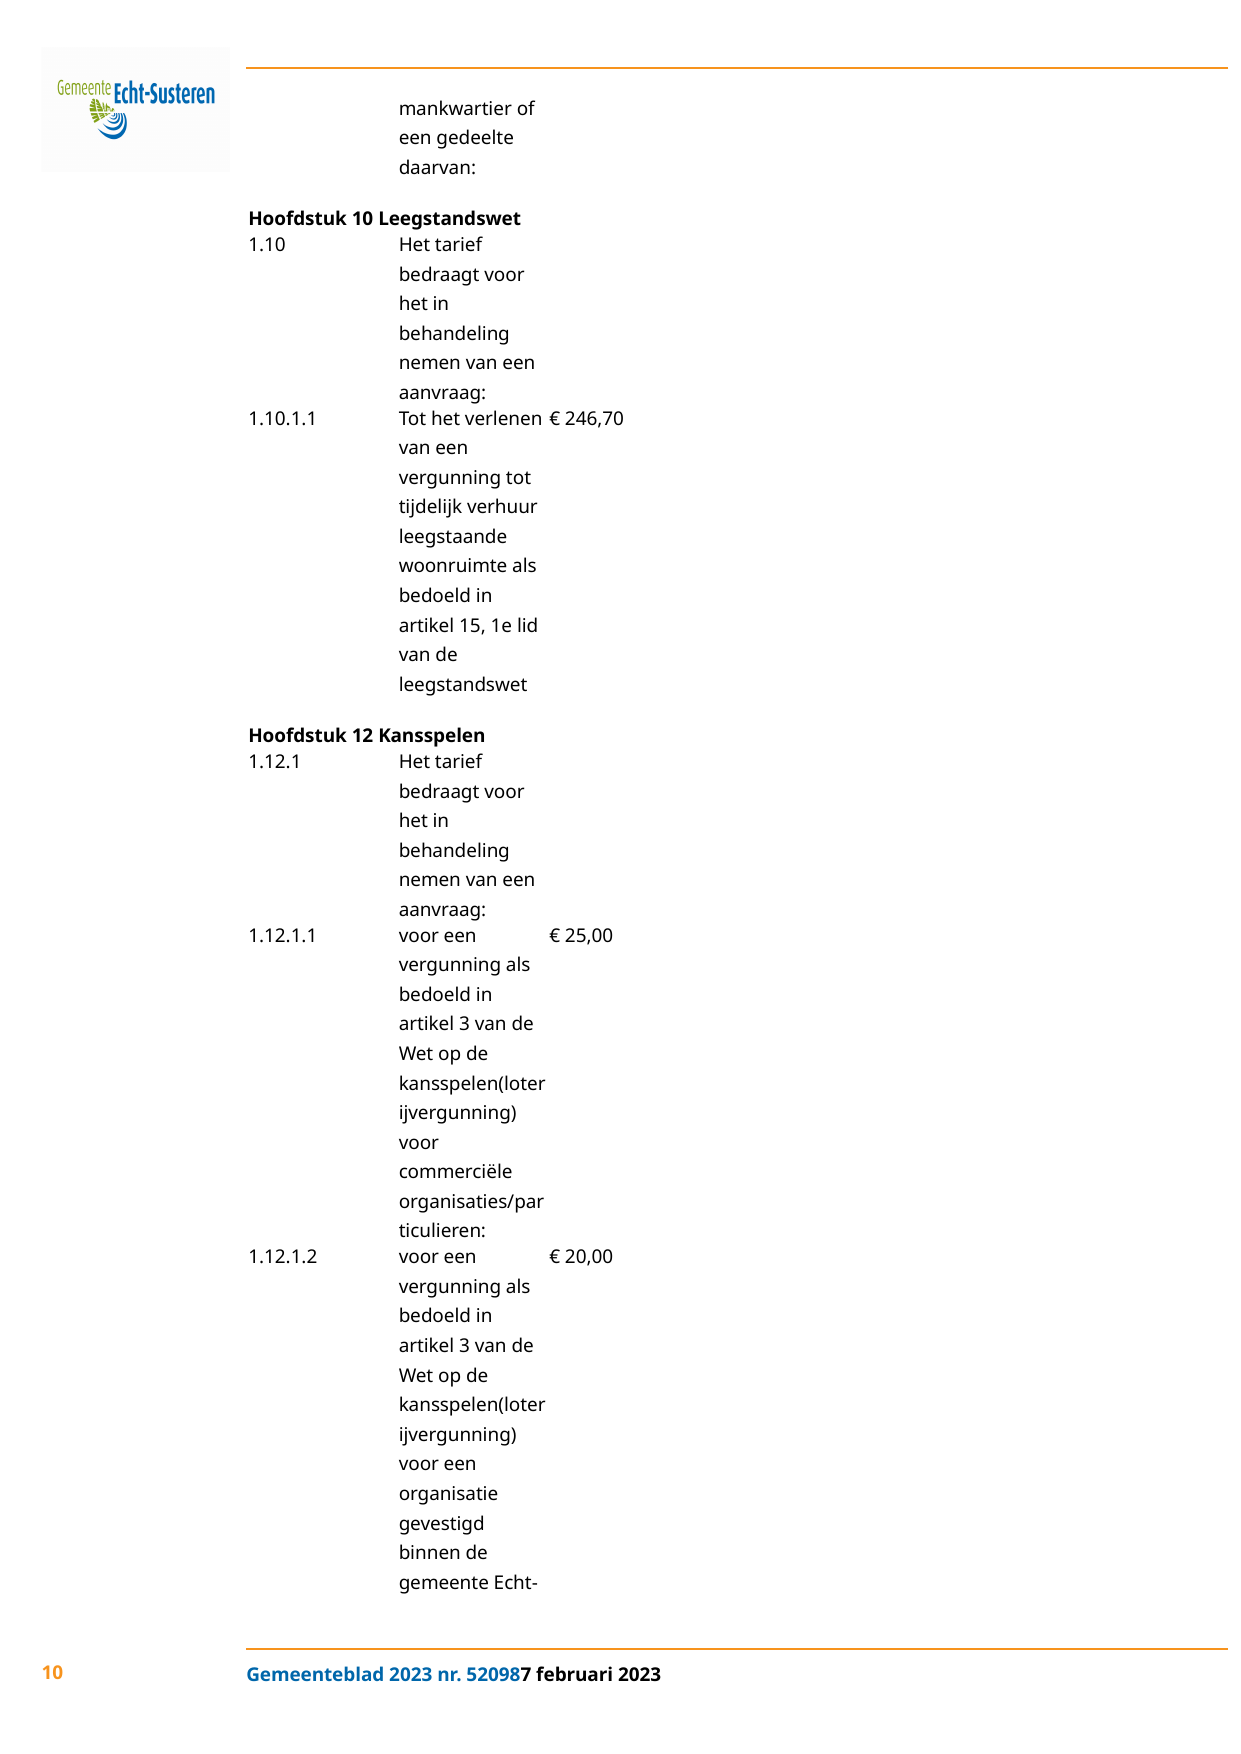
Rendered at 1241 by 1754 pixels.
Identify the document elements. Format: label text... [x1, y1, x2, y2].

table_cell [1001, 723, 1152, 748]
table_cell [850, 405, 1152, 697]
table_cell 1.12.1.1 [248, 922, 398, 1243]
table_cell [700, 205, 1001, 231]
table_cell € 246,70 [549, 405, 850, 697]
table_cell [248, 95, 398, 180]
table_cell [850, 697, 1152, 722]
table_cell [850, 1244, 1152, 1594]
table_cell 1.12.1 [248, 748, 398, 922]
table_cell € 25,00 [549, 922, 850, 1243]
table_cell € 20,00 [549, 1244, 850, 1594]
table_cell 1.10.1.1 [248, 405, 398, 697]
table_cell [549, 748, 850, 922]
table_cell [850, 95, 1152, 180]
table_cell [549, 697, 850, 722]
table_cell [1001, 205, 1152, 231]
table_cell voor een vergunning als bedoeld in artikel 3 van de Wet op de kansspelen(loterijvergunning) voor commerciële organisaties/particulieren: [399, 922, 549, 1243]
table_cell voor een vergunning als bedoeld in artikel 3 van de Wet op de kansspelen(loterijvergunning) voor een organisatie gevestigd binnen de gemeente Echt- [399, 1244, 549, 1594]
table_cell [549, 231, 850, 405]
table_cell Het tarief bedraagt voor het in behandeling nemen van een aanvraag: [399, 231, 549, 405]
table_cell Hoofdstuk 10 Leegstandswet [248, 205, 700, 231]
table_cell 1.12.1.2 [248, 1244, 398, 1594]
table_cell mankwartier of een gedeelte daarvan: [399, 95, 549, 180]
table_cell Tot het verlenen van een vergunning tot tijdelijk verhuur leegstaande woonruimte als bedoeld in artikel 15, 1e lid van de leegstandswet [399, 405, 549, 697]
table_cell [850, 922, 1152, 1243]
table_cell [248, 180, 398, 205]
table_cell [549, 180, 850, 205]
table_cell [850, 231, 1152, 405]
table_cell [399, 697, 549, 722]
picture [41, 47, 231, 172]
table_cell [850, 180, 1152, 205]
table_cell Het tarief bedraagt voor het in behandeling nemen van een aanvraag: [399, 748, 549, 922]
table_cell [850, 748, 1152, 922]
table_cell [399, 180, 549, 205]
table_cell [700, 723, 1001, 748]
table_cell 1.10 [248, 231, 398, 405]
table_cell [549, 95, 850, 180]
table_cell [248, 697, 398, 722]
table_cell Hoofdstuk 12 Kansspelen [248, 723, 700, 748]
